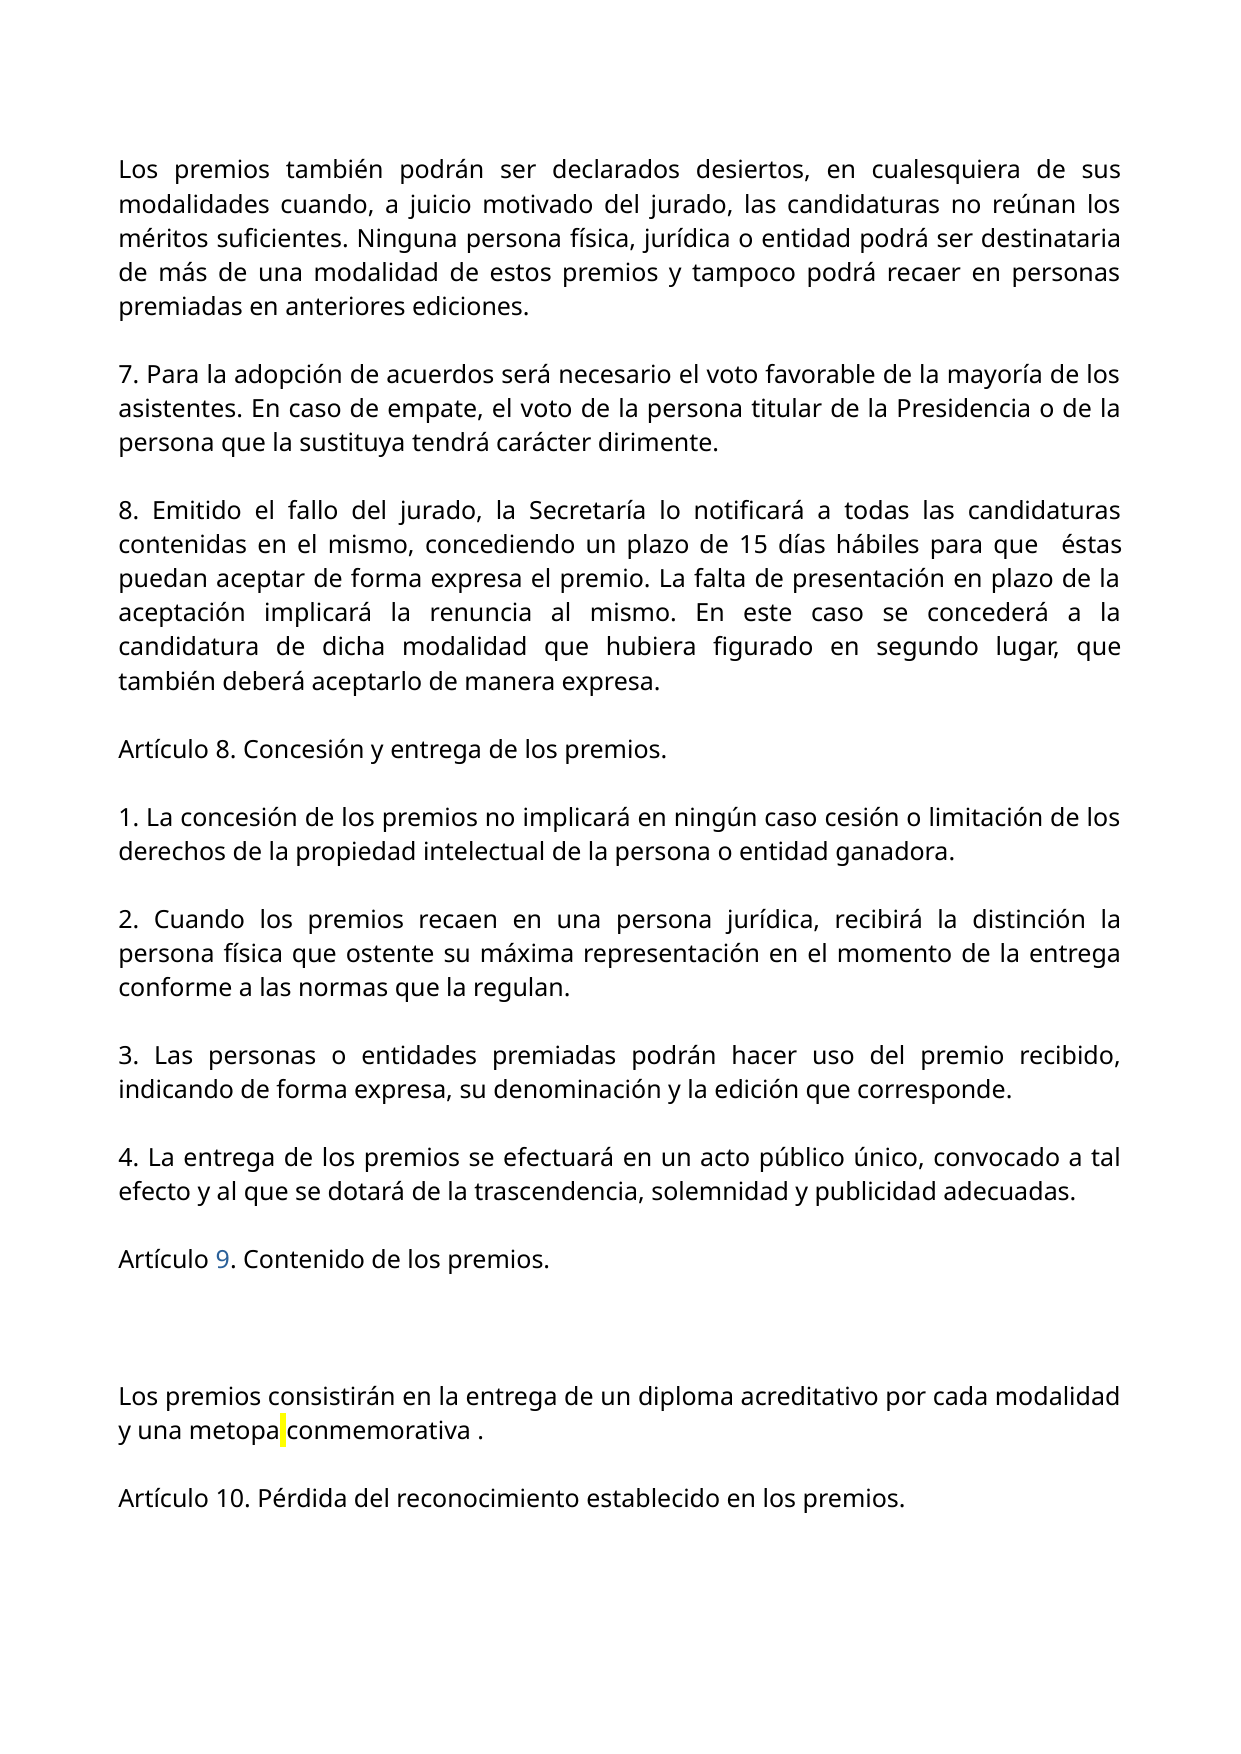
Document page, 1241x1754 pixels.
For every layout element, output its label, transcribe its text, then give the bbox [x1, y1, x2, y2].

text 4. La entrega de los premios se efectuará en un acto público único, convocado a tal efecto y al que se dotará de la trascendencia, solemnidad y publicidad adecuadas. [118, 1140, 1122, 1208]
text Artículo 8. Concesión y entrega de los premios. [118, 731, 1122, 765]
text 7. Para la adopción de acuerdos será necesario el voto favorable de la mayoría de los asistentes. En caso de empate, el voto de la persona titular de la Presidencia o de la persona que la sustituya tendrá carácter dirimente. [118, 357, 1122, 459]
text Artículo 9. Contenido de los premios. [118, 1242, 1122, 1276]
text 3. Las personas o entidades premiadas podrán hacer uso del premio recibido, indicando de forma expresa, su denominación y la edición que corresponde. [118, 1038, 1122, 1106]
text 2. Cuando los premios recaen en una persona jurídica, recibirá la distinción la persona física que ostente su máxima representación en el momento de la entrega conforme a las normas que la regulan. [118, 902, 1122, 1004]
text 1. La concesión de los premios no implicará en ningún caso cesión o limitación de los derechos de la propiedad intelectual de la persona o entidad ganadora. [118, 799, 1122, 867]
text Los premios consistirán en la entrega de un diploma acreditativo por cada modalidad y una metopa conmemorativa . [118, 1378, 1122, 1447]
text Los premios también podrán ser declarados desiertos, en cualesquiera de sus modalidades cuando, a juicio motivado del jurado, las candidaturas no reúnan los méritos suficientes. Ninguna persona física, jurídica o entidad podrá ser destinataria de más de una modalidad de estos premios y tampoco podrá recaer en personas premiadas en anteriores ediciones. [118, 152, 1122, 322]
text Artículo 10. Pérdida del reconocimiento establecido en los premios. [118, 1481, 1122, 1515]
text 8. Emitido el fallo del jurado, la Secretaría lo notificará a todas las candidaturas contenidas en el mismo, concediendo un plazo de 15 días hábiles para que éstas puedan aceptar de forma expresa el premio. La falta de presentación en plazo de la aceptación implicará la renuncia al mismo. En este caso se concederá a la candidatura de dicha modalidad que hubiera figurado en segundo lugar, que también deberá aceptarlo de manera expresa. [118, 493, 1122, 697]
